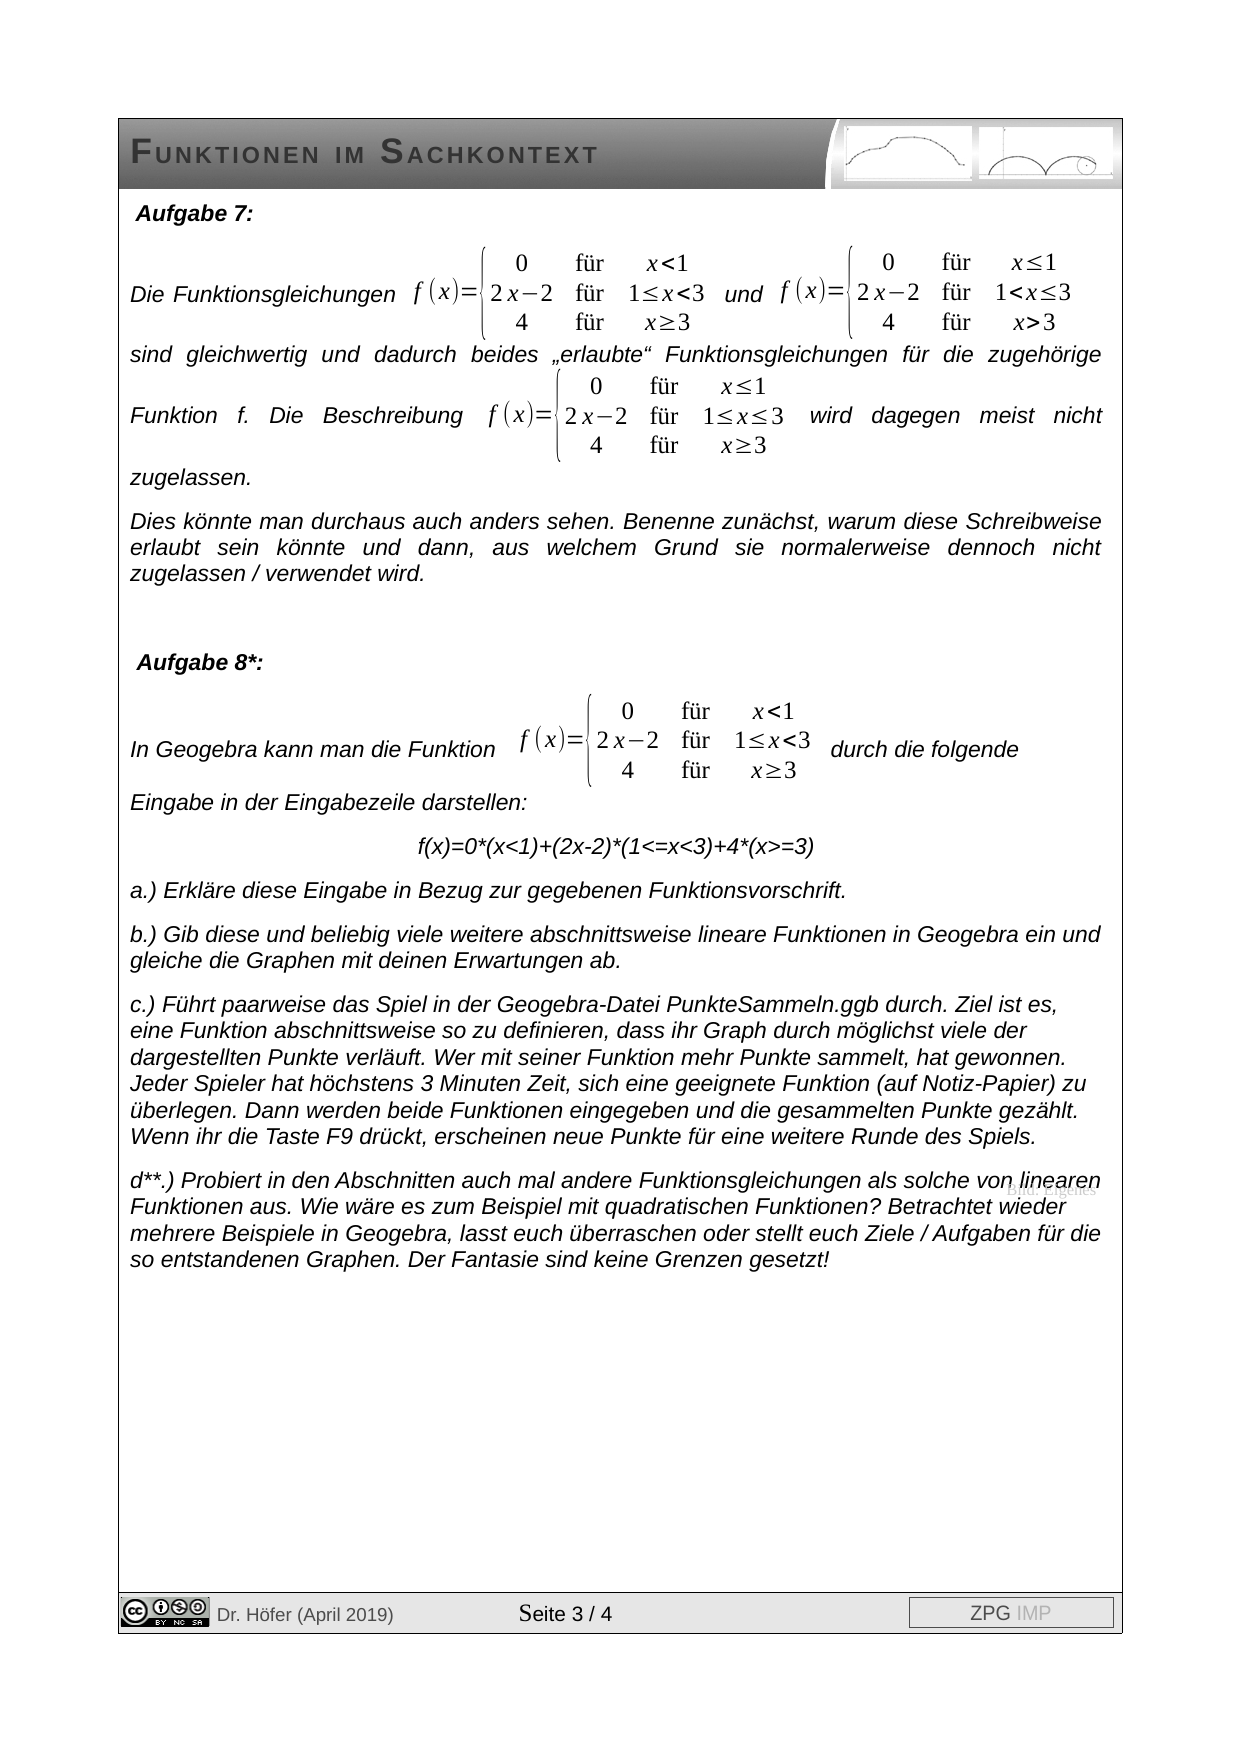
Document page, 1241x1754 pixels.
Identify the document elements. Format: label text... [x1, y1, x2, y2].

text f(x)=0*(x<1)+(2x-2)*(1<=x<3)+4*(x>=3) [130, 833, 1104, 859]
picture [120, 1597, 210, 1627]
text In Geogebra kann man die Funktion durch die folgende Eingabe in der Eingabezeile darstellen: [130, 693, 1104, 815]
text d**.) Probiert in den Abschnitten auch mal andere Funktionsgleichungen als solche von linearen Funktionen aus. Wie wäre es zum Beispiel mit quadratischen Funktionen? Betrachtet wieder mehrere Beispiele in Geogebra, lasst euch überraschen oder stellt euch Ziele / Aufgaben für die so entstandenen Graphen. Der Fantasie sind keine Grenzen gesetzt! [130, 1167, 1110, 1272]
text c.) Führt paarweise das Spiel in der Geogebra-Datei PunkteSammeln.ggb durch. Ziel ist es, eine Funktion abschnittsweise so zu definieren, dass ihr Graph durch möglichst viele der dargestellten Punkte verläuft. Wer mit seiner Funktion mehr Punkte sammelt, hat gewonnen. Jeder Spieler hat höchstens 3 Minuten Zeit, sich eine geeignete Funktion (auf Notiz-Papier) zu überlegen. Dann werden beide Funktionen eingegeben und die gesammelten Punkte gezählt. Wenn ihr die Taste F9 drückt, erscheinen neue Punkte für eine weitere Runde des Spiels. [130, 991, 1110, 1149]
picture [119, 119, 1122, 189]
text Die Funktionsgleichungenund sind gleichwertig und dadurch beides „erlaubte“ Funktionsgleichungen für die zugehörige Funktion f. Die Beschreibung wird dagegen meist nicht zugelassen. [130, 244, 1104, 490]
text b.) Gib diese und beliebig viele weitere abschnittsweise lineare Funktionen in Geogebra ein und gleiche die Graphen mit deinen Erwartungen ab. [130, 921, 1110, 973]
text Aufgabe 8*: [130, 648, 1104, 675]
text Dies könnte man durchaus auch anders sehen. Benenne zunächst, warum diese Schreibweise erlaubt sein könnte und dann, aus welchem Grund sie normalerweise dennoch nicht zugelassen / verwendet wird. [130, 508, 1104, 587]
text a.) Erkläre diese Eingabe in Bezug zur gegebenen Funktionsvorschrift. [130, 877, 1104, 903]
text Aufgabe 7: [135, 200, 1103, 226]
